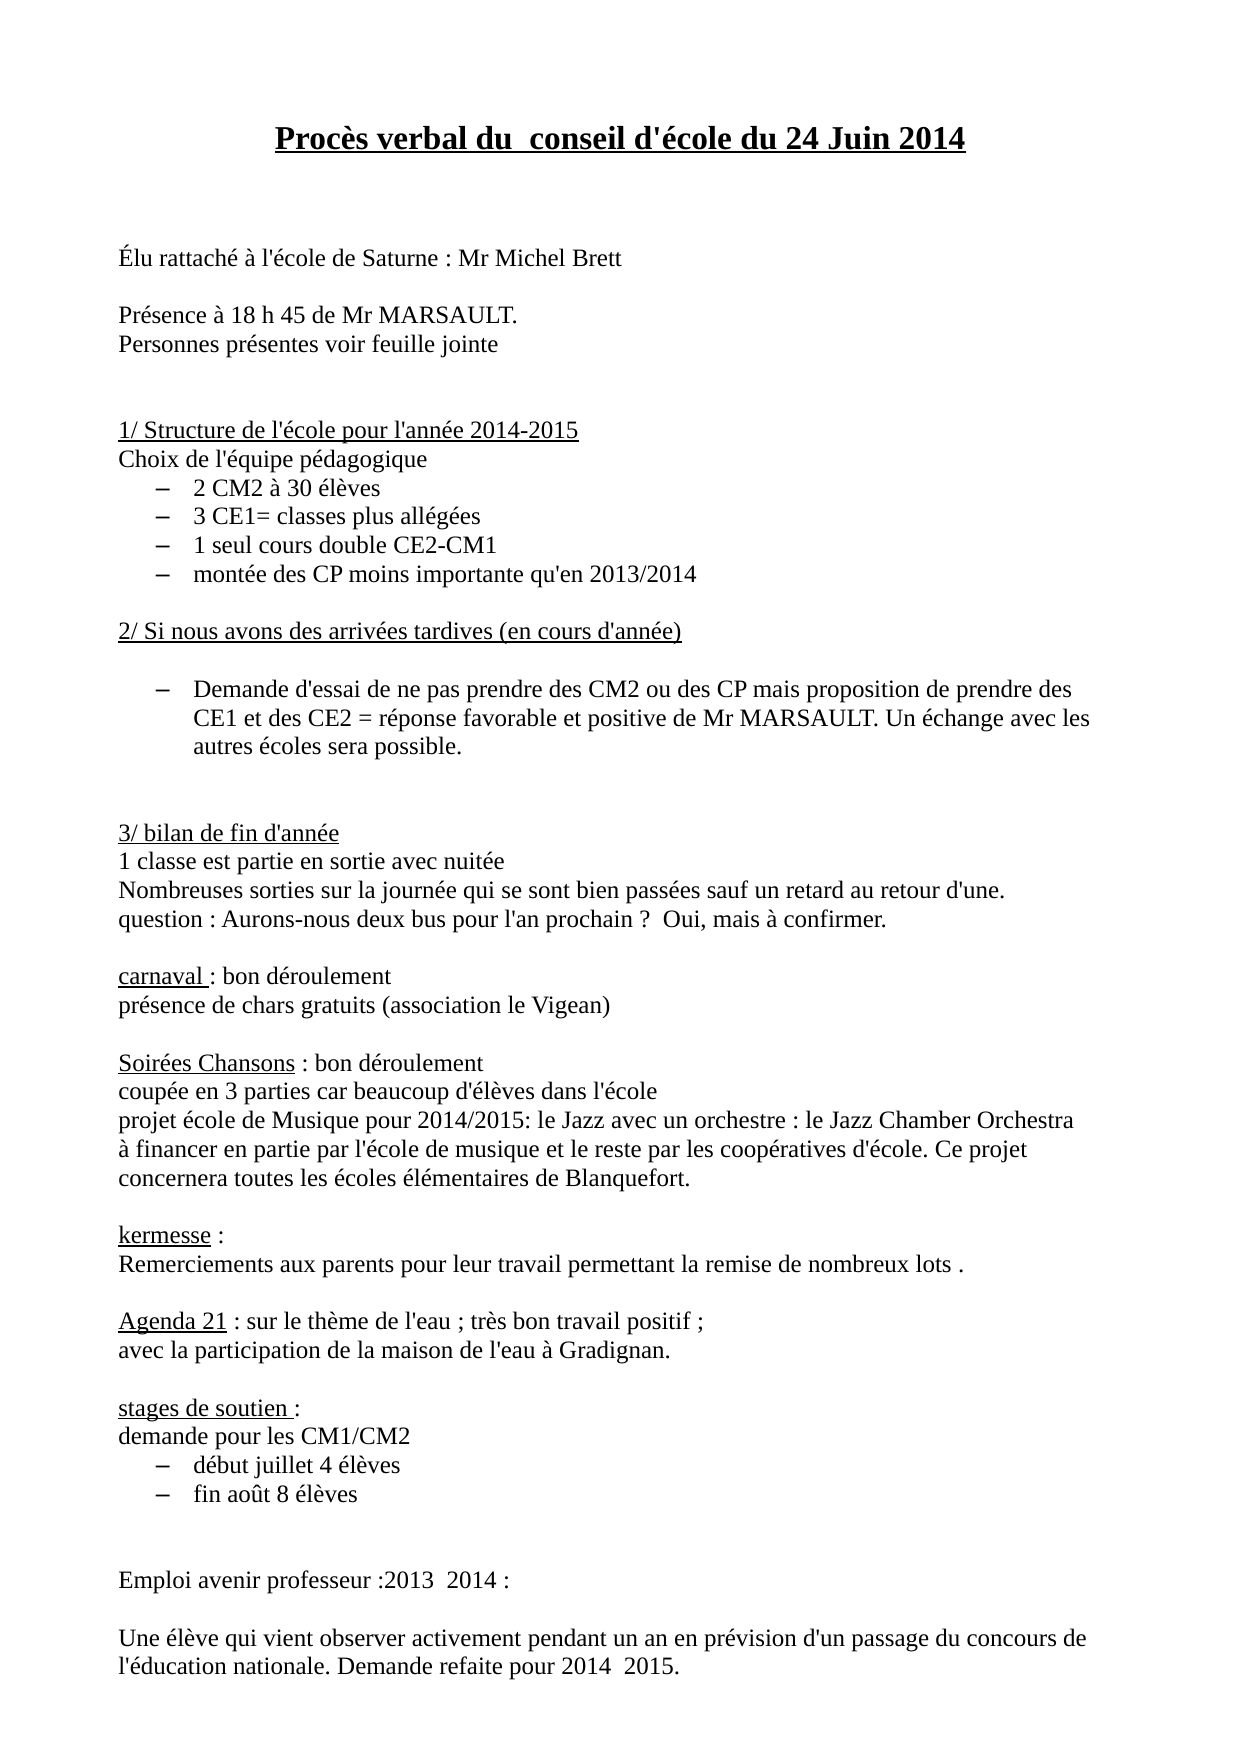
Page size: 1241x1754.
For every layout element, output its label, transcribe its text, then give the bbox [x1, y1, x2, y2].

text Nombreuses sorties sur la journée qui se sont bien passées sauf un retard au retour d'une. [118, 875, 1122, 904]
text 2/ Si nous avons des arrivées tardives (en cours d'année) [118, 616, 1122, 645]
list début juillet 4 élèves [156, 1450, 1122, 1479]
text 3/ bilan de fin d'année [118, 818, 1122, 846]
text 1 classe est partie en sortie avec nuitée [118, 846, 1122, 875]
text question : Aurons-nous deux bus pour l'an prochain ? Oui, mais à confirmer. [118, 904, 1122, 933]
text Procès verbal du conseil d'école du 24 Juin 2014 [118, 118, 1122, 156]
text à financer en partie par l'école de musique et le reste par les coopératives d'école. Ce projet concernera toutes les écoles élémentaires de Blanquefort. [118, 1134, 1122, 1191]
text kermesse : [118, 1220, 1122, 1249]
text projet école de Musique pour 2014/2015: le Jazz avec un orchestre : le Jazz Chamber Orchestra [118, 1105, 1122, 1134]
text Remerciements aux parents pour leur travail permettant la remise de nombreux lots . [118, 1249, 1122, 1278]
text Soirées Chansons : bon déroulement [118, 1048, 1122, 1076]
text Élu rattaché à l'école de Saturne : Mr Michel Brett [118, 243, 1122, 271]
text Emploi avenir professeur :2013 2014 : [118, 1565, 1122, 1594]
text demande pour les CM1/CM2 [118, 1421, 1122, 1450]
text stages de soutien : [118, 1393, 1122, 1421]
list 2 CM2 à 30 élèves [156, 473, 1122, 501]
text Personnes présentes voir feuille jointe [118, 329, 1122, 358]
list 3 CE1= classes plus allégées [156, 501, 1122, 530]
text coupée en 3 parties car beaucoup d'élèves dans l'école [118, 1076, 1122, 1105]
text Agenda 21 : sur le thème de l'eau ; très bon travail positif ; [118, 1306, 1122, 1335]
text Choix de l'équipe pédagogique [118, 444, 1122, 473]
text Une élève qui vient observer activement pendant un an en prévision d'un passage du concours de l'éducation nationale. Demande refaite pour 2014 2015. [118, 1623, 1122, 1680]
text carnaval : bon déroulement [118, 961, 1122, 990]
list fin août 8 élèves [156, 1479, 1122, 1508]
text avec la participation de la maison de l'eau à Gradignan. [118, 1335, 1122, 1364]
text 1/ Structure de l'école pour l'année 2014-2015 [118, 415, 1122, 444]
text Présence à 18 h 45 de Mr MARSAULT. [118, 300, 1122, 329]
list 1 seul cours double CE2-CM1 [156, 530, 1122, 559]
list montée des CP moins importante qu'en 2013/2014 [156, 559, 1122, 588]
text présence de chars gratuits (association le Vigean) [118, 990, 1122, 1019]
list Demande d'essai de ne pas prendre des CM2 ou des CP mais proposition de prendre des CE1 et des CE2 = réponse favorable et positive de Mr MARSAULT. Un échange avec les autres écoles sera possible. [156, 674, 1122, 760]
